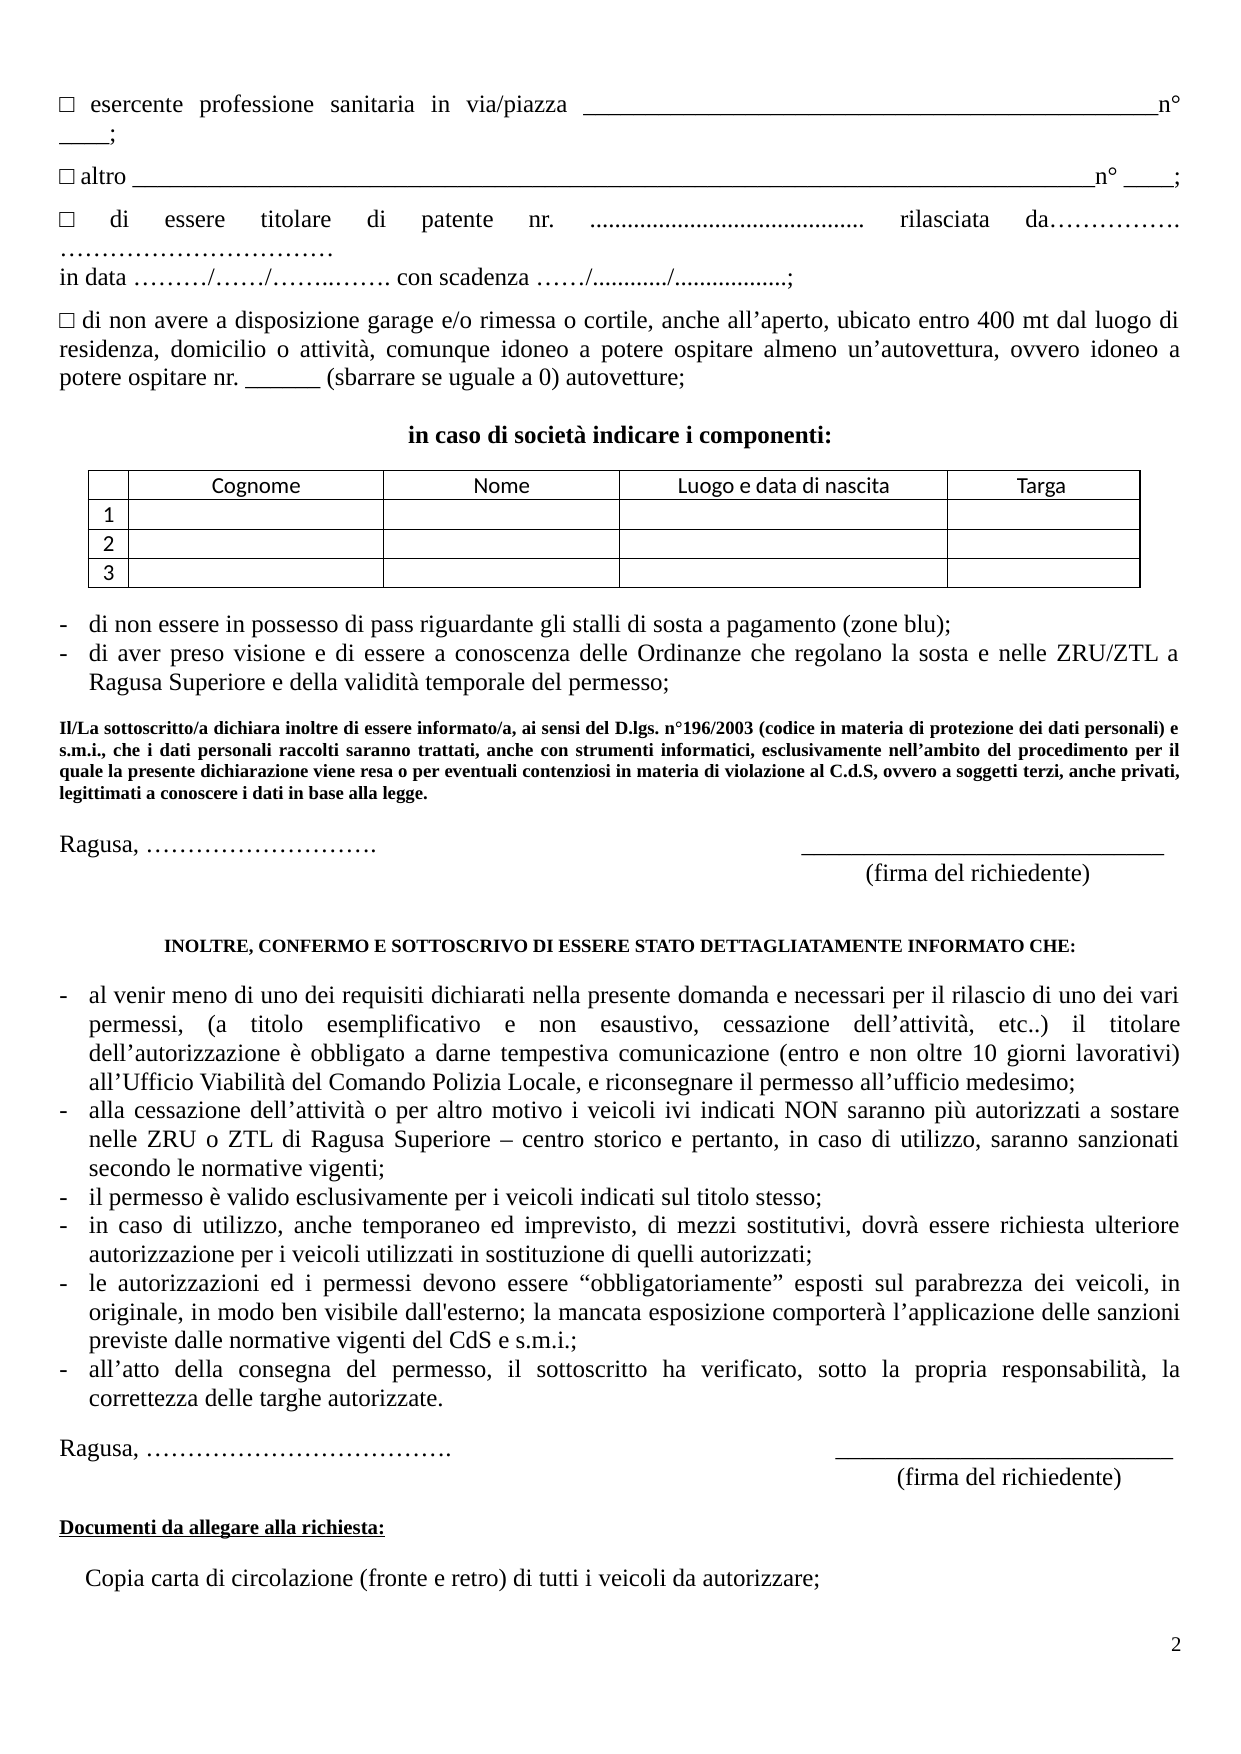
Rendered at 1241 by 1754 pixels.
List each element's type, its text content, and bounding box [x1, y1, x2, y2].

table_cell [620, 500, 947, 528]
list di aver preso visione e di essere a conoscenza delle Ordinanze che regolano la sosta e nelle ZRU/ZTL a Ragusa Superiore e della validità temporale del permesso; [59, 638, 1181, 695]
text Ragusa, ………………………. _____________________________ [59, 829, 1181, 858]
table_cell 2 [89, 530, 128, 557]
table_header Targa [948, 471, 1139, 499]
table_cell [129, 559, 383, 587]
table_header [89, 471, 128, 499]
text □ di non avere a disposizione garage e/o rimessa o cortile, anche all’aperto, ubicato entro 400 mt dal luogo di residenza, domicilio o attività, comunque idoneo a potere ospitare almeno un’autovettura, ovvero idoneo a potere ospitare nr. ______ (sbarrare se uguale a 0) autovetture; [59, 305, 1181, 391]
table_header Nome [384, 471, 619, 499]
list le autorizzazioni ed i permessi devono essere “obbligatoriamente” esposti sul parabrezza dei veicoli, in originale, in modo ben visibile dall'esterno; la mancata esposizione comporterà l’applicazione delle sanzioni previste dalle normative vigenti del CdS e s.m.i.; [59, 1268, 1181, 1354]
list il permesso è valido esclusivamente per i veicoli indicati sul titolo stesso; [59, 1182, 1181, 1211]
text Il/La sottoscritto/a dichiara inoltre di essere informato/a, ai sensi del D.lgs. n°196/2003 (codice in materia di protezione dei dati personali) e s.m.i., che i dati personali raccolti saranno trattati, anche con strumenti informatici, esclusivamente nell’ambito del procedimento per il quale la presente dichiarazione viene resa o per eventuali contenziosi in materia di violazione al C.d.S, ovvero a soggetti terzi, anche privati, legittimati a conoscere i dati in base alla legge. [59, 717, 1181, 803]
text  Copia carta di circolazione (fronte e retro) di tutti i veicoli da autorizzare; [59, 1563, 1181, 1592]
text INOLTRE, CONFERMO E SOTTOSCRIVO DI ESSERE STATO DETTAGLIATAMENTE INFORMATO CHE: [59, 935, 1181, 957]
table_cell [620, 559, 947, 587]
table_header Cognome [129, 471, 383, 499]
text (firma del richiedente) [59, 858, 1181, 887]
table_cell [948, 500, 1139, 528]
list alla cessazione dell’attività o per altro motivo i veicoli ivi indicati NON saranno più autorizzati a sostare nelle ZRU o ZTL di Ragusa Superiore – centro storico e pertanto, in caso di utilizzo, saranno sanzionati secondo le normative vigenti; [59, 1096, 1181, 1182]
table_cell [129, 530, 383, 557]
table_cell [384, 559, 619, 587]
table_cell [620, 530, 947, 557]
text □ esercente professione sanitaria in via/piazza ______________________________________________n° ____; [59, 89, 1181, 147]
list all’atto della consegna del permesso, il sottoscritto ha verificato, sotto la propria responsabilità, la correttezza delle targhe autorizzate. [59, 1354, 1181, 1412]
table_cell [129, 500, 383, 528]
table_cell 3 [89, 559, 128, 587]
text (firma del richiedente) [59, 1462, 1181, 1491]
table_cell [384, 500, 619, 528]
table_cell [384, 530, 619, 557]
text □ di essere titolare di patente nr. ............................................ rilasciata da…………….…………………………… [59, 204, 1181, 262]
text in data ………/……/……..……. con scadenza ……/............/..................; [59, 262, 1181, 291]
text Ragusa, ………………………………. ___________________________ [59, 1433, 1181, 1462]
text □ altro _____________________________________________________________________________n° ____; [59, 161, 1181, 190]
table_cell [948, 530, 1139, 557]
table_cell [948, 559, 1139, 587]
list di non essere in possesso di pass riguardante gli stalli di sosta a pagamento (zone blu); [59, 609, 1181, 638]
text Documenti da allegare alla richiesta: [59, 1515, 1181, 1539]
text in caso di società indicare i componenti: [59, 420, 1181, 449]
list al venir meno di uno dei requisiti dichiarati nella presente domanda e necessari per il rilascio di uno dei vari permessi, (a titolo esemplificativo e non esaustivo, cessazione dell’attività, etc..) il titolare dell’autorizzazione è obbligato a darne tempestiva comunicazione (entro e non oltre 10 giorni lavorativi) all’Ufficio Viabilità del Comando Polizia Locale, e riconsegnare il permesso all’ufficio medesimo; [59, 981, 1181, 1096]
table_header Luogo e data di nascita [620, 471, 947, 499]
list in caso di utilizzo, anche temporaneo ed imprevisto, di mezzi sostitutivi, dovrà essere richiesta ulteriore autorizzazione per i veicoli utilizzati in sostituzione di quelli autorizzati; [59, 1211, 1181, 1268]
table_cell 1 [89, 500, 128, 528]
